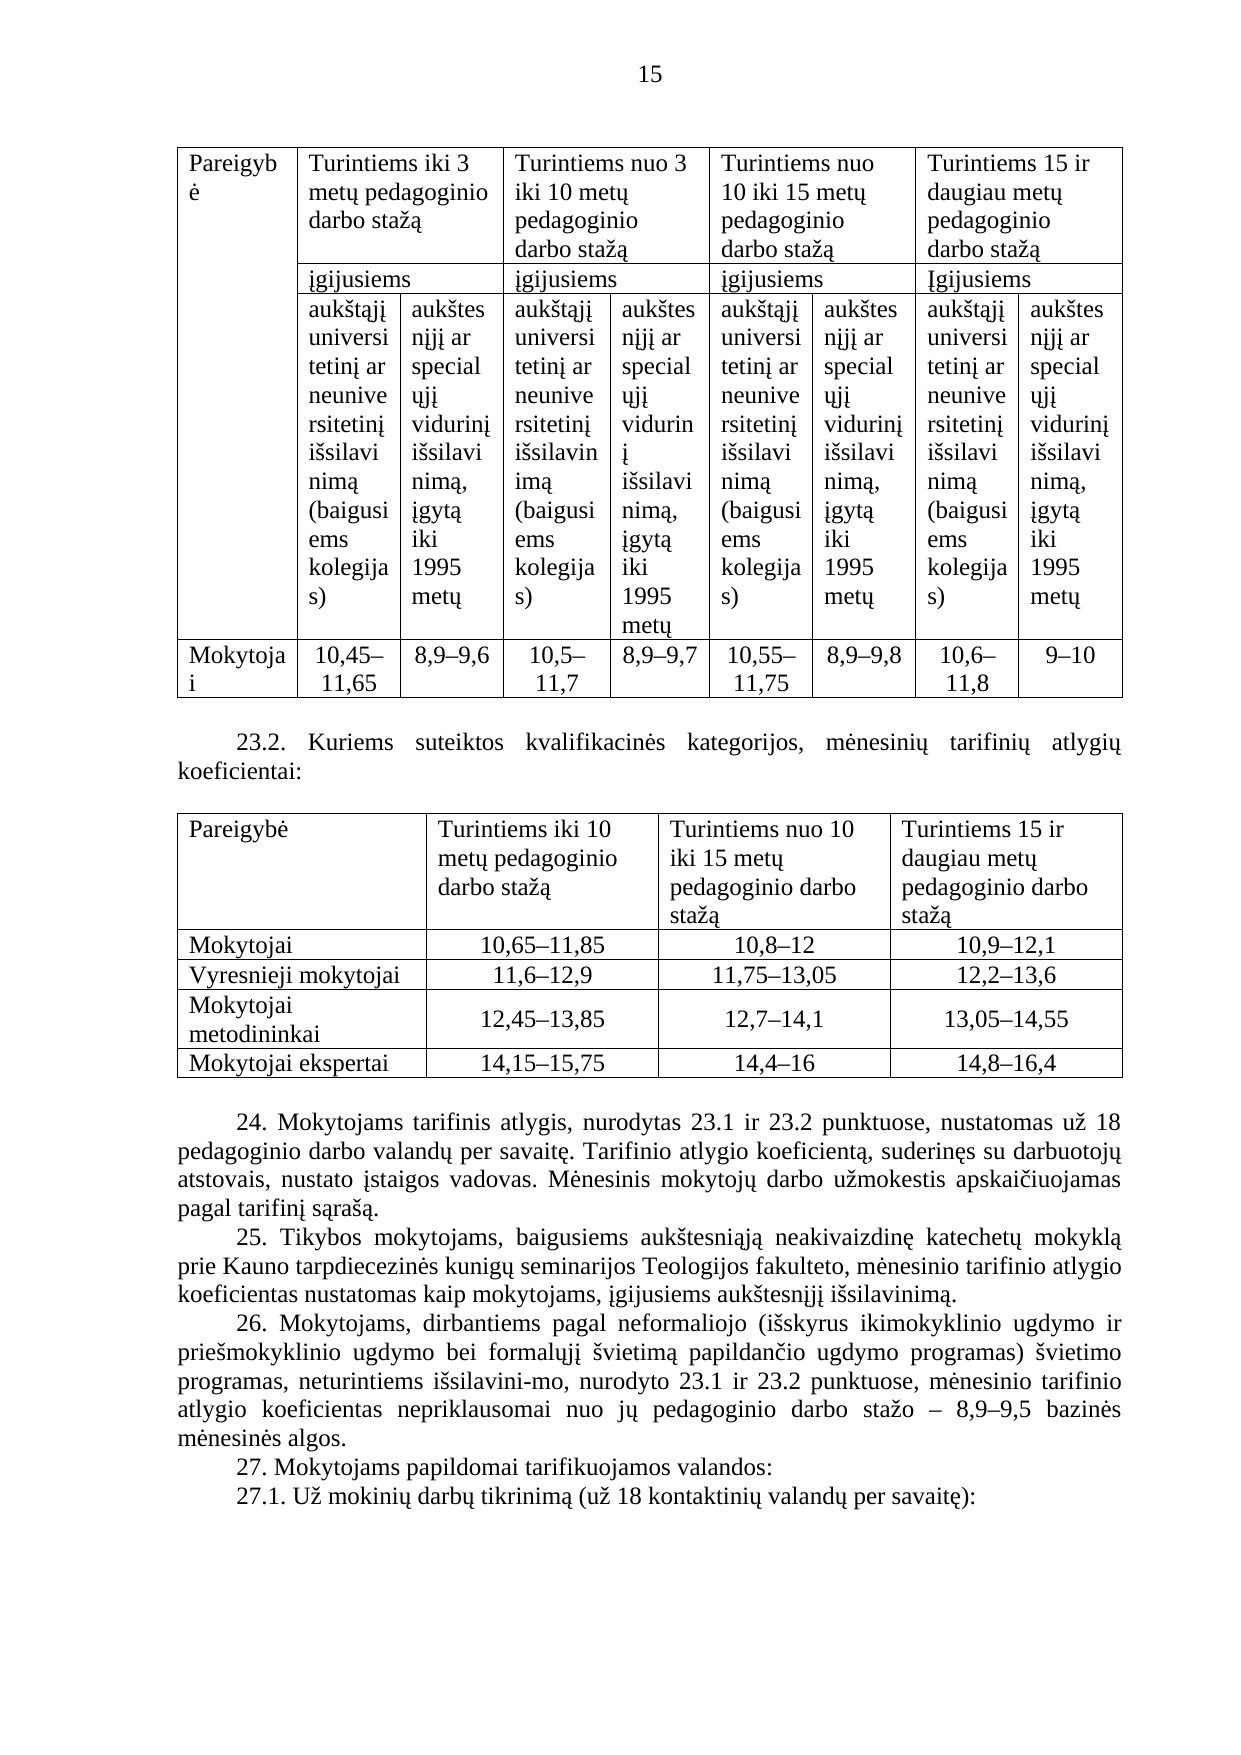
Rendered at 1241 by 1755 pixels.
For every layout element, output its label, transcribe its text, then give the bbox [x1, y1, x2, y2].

table_cell aukštesnįjį ar specialųjį vidurinį išsilavinimą, įgytą iki 1995 metų [1019, 294, 1122, 639]
table_cell 8,9–9,8 [813, 640, 915, 697]
table_cell 11,75–13,05 [659, 960, 890, 989]
table_cell įgijusiems [504, 264, 709, 293]
table_cell 10,45–11,65 [298, 640, 400, 697]
table_cell įgijusiems [710, 264, 915, 293]
table_cell 12,2–13,6 [891, 960, 1122, 989]
table_header Pareigybė [178, 148, 297, 639]
text 23.2. Kuriems suteiktos kvalifikacinės kategorijos, mėnesinių tarifinių atlygių koeficientai: [177, 727, 1122, 784]
table_cell įgijusiems [298, 264, 503, 293]
table_cell 14,15–15,75 [427, 1049, 658, 1077]
text 25. Tikybos mokytojams, baigusiems aukštesniąją neakivaizdinę katechetų mokyklą prie Kauno tarpdiecezinės kunigų seminarijos Teologijos fakulteto, mėnesinio tarifinio atlygio koeficientas nustatomas kaip mokytojams, įgijusiems aukštesnįjį išsilavinimą. [177, 1222, 1122, 1308]
table_cell Įgijusiems [916, 264, 1122, 293]
table_cell Mokytojai [178, 930, 426, 959]
table_cell 10,55–11,75 [710, 640, 812, 697]
table_cell Vyresnieji mokytojai [178, 960, 426, 989]
table_cell 10,8–12 [659, 930, 890, 959]
text 27.1. Už mokinių darbų tikrinimą (už 18 kontaktinių valandų per savaitę): [177, 1481, 1122, 1509]
table_cell aukštąjį universitetinį ar neuniversitetinį išsilavinimą (baigusiems kolegijas) [504, 294, 610, 639]
table_cell aukštąjį universitetinį ar neuniversitetinį išsilavinimą (baigusiems kolegijas) [710, 294, 812, 639]
table_cell 14,4–16 [659, 1049, 890, 1077]
table_cell Mokytojai [178, 640, 297, 697]
table_header Pareigybė [178, 814, 426, 929]
table_cell 11,6–12,9 [427, 960, 658, 989]
table_cell Mokytojai metodininkai [178, 990, 426, 1047]
table_cell aukštąjį universitetinį ar neuniversitetinį išsilavinimą (baigusiems kolegijas) [298, 294, 400, 639]
table_cell 9–10 [1019, 640, 1122, 697]
table_cell 8,9–9,7 [611, 640, 709, 697]
table_header Turintiems 15 ir daugiau metų pedagoginio darbo stažą [916, 148, 1122, 263]
table_cell aukštąjį universitetinį ar neuniversitetinį išsilavinimą (baigusiems kolegijas) [916, 294, 1018, 639]
table_cell aukštesnįjį ar specialųjį vidurinį išsilavinimą, įgytą iki 1995 metų [401, 294, 503, 639]
table_cell aukštesnįjį ar specialųjį vidurinį išsilavinimą, įgytą iki 1995 metų [611, 294, 709, 639]
table_header Turintiems nuo 10 iki 15 metų pedagoginio darbo stažą [710, 148, 915, 263]
table_cell 10,5–11,7 [504, 640, 610, 697]
table_header Turintiems iki 10 metų pedagoginio darbo stažą [427, 814, 658, 929]
text 24. Mokytojams tarifinis atlygis, nurodytas 23.1 ir 23.2 punktuose, nustatomas už 18 pedagoginio darbo valandų per savaitę. Tarifinio atlygio koeficientą, suderinęs su darbuotojų atstovais, nustato įstaigos vadovas. Mėnesinis mokytojų darbo užmokestis apskaičiuojamas pagal tarifinį sąrašą. [177, 1107, 1122, 1222]
text 26. Mokytojams, dirbantiems pagal neformaliojo (išskyrus ikimokyklinio ugdymo ir priešmokyklinio ugdymo bei formalųjį švietimą papildančio ugdymo programas) švietimo programas, neturintiems išsilavini-mo, nurodyto 23.1 ir 23.2 punktuose, mėnesinio tarifinio atlygio koeficientas nepriklausomai nuo jų pedagoginio darbo stažo – 8,9–9,5 bazinės mėnesinės algos. [177, 1308, 1122, 1452]
table_cell 10,65–11,85 [427, 930, 658, 959]
table_header Turintiems 15 ir daugiau metų pedagoginio darbo stažą [891, 814, 1122, 929]
table_cell 10,9–12,1 [891, 930, 1122, 959]
table_cell 12,45–13,85 [427, 990, 658, 1047]
table_cell Mokytojai ekspertai [178, 1049, 426, 1077]
table_cell 8,9–9,6 [401, 640, 503, 697]
table_cell 12,7–14,1 [659, 990, 890, 1047]
table_header Turintiems nuo 10 iki 15 metų pedagoginio darbo stažą [659, 814, 890, 929]
table_cell 14,8–16,4 [891, 1049, 1122, 1077]
table_header Turintiems iki 3 metų pedagoginio darbo stažą [298, 148, 503, 263]
table_cell 13,05–14,55 [891, 990, 1122, 1047]
text 27. Mokytojams papildomai tarifikuojamos valandos: [177, 1452, 1122, 1481]
table_cell aukštesnįjį ar specialųjį vidurinį išsilavinimą, įgytą iki 1995 metų [813, 294, 915, 639]
table_cell 10,6–11,8 [916, 640, 1018, 697]
table_header Turintiems nuo 3 iki 10 metų pedagoginio darbo stažą [504, 148, 709, 263]
